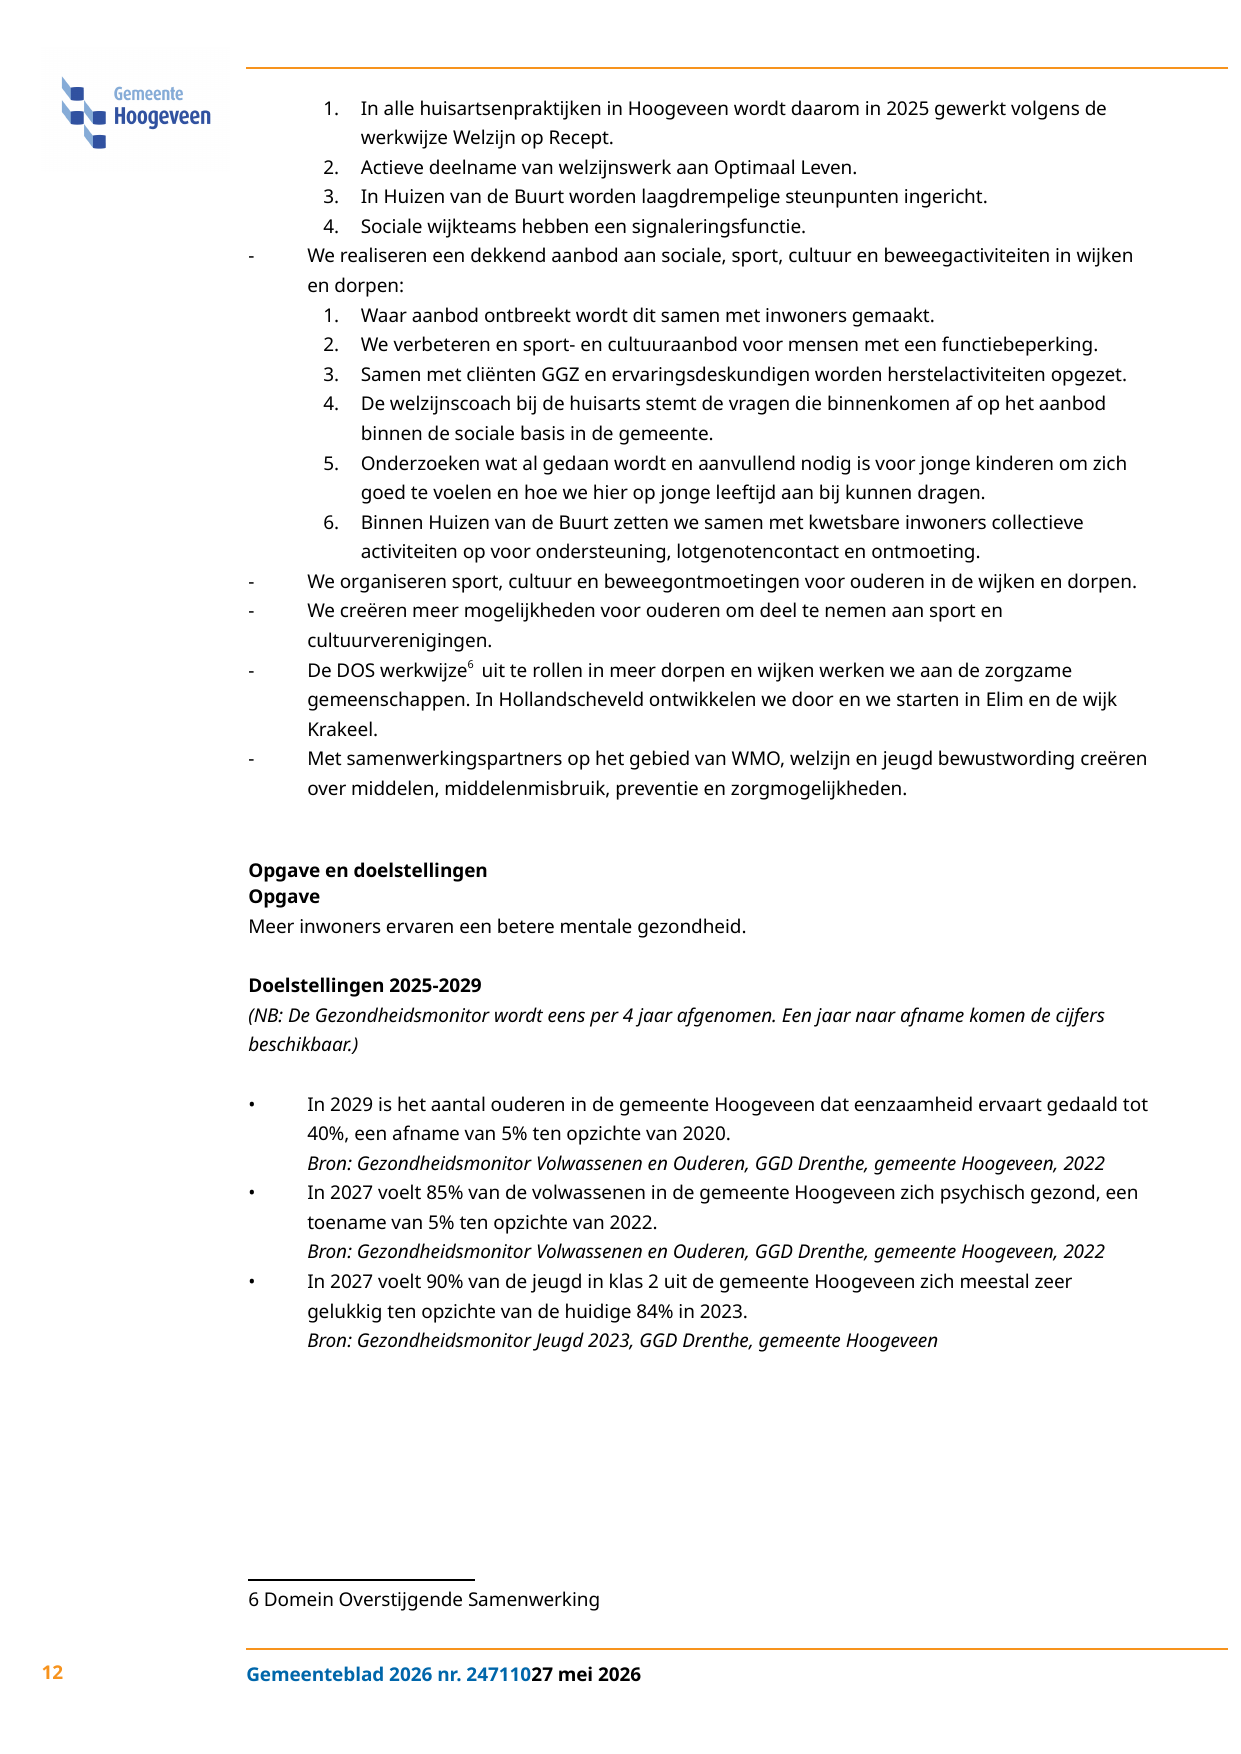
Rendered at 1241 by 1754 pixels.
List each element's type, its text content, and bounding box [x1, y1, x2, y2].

list Bron: Gezondheidsmonitor Volwassenen en Ouderen, GGD Drenthe, gemeente Hoogeveen, 2022 [248, 1150, 1152, 1176]
list Domein Overstijgende Samenwerking [248, 1586, 1152, 1612]
list Onderzoeken wat al gedaan wordt en aanvullend nodig is voor jonge kinderen om zich goed te voelen en hoe we hier op jonge leeftijd aan bij kunnen dragen. [323, 450, 1152, 505]
list Actieve deelname van welzijnswerk aan Optimaal Leven. [323, 154, 1152, 180]
list Samen met cliënten GGZ en ervaringsdeskundigen worden herstelactiviteiten opgezet. [323, 361, 1152, 387]
text Opgave en doelstellingen [248, 855, 1152, 884]
text (NB: De Gezondheidsmonitor wordt eens per 4 jaar afgenomen. Een jaar naar afname komen de cijfers beschikbaar.) [248, 1002, 1152, 1057]
list We realiseren een dekkend aanbod aan sociale, sport, cultuur en beweegactiviteiten in wijken en dorpen: [248, 243, 1152, 298]
list In alle huisartsenpraktijken in Hoogeveen wordt daarom in 2025 gewerkt volgens de werkwijze Welzijn op Recept. [323, 95, 1152, 150]
list In 2027 voelt 90% van de jeugd in klas 2 uit de gemeente Hoogeveen zich meestal zeer gelukkig ten opzichte van de huidige 84% in 2023. [248, 1268, 1152, 1323]
list In Huizen van de Buurt worden laagdrempelige steunpunten ingericht. [323, 183, 1152, 209]
list Waar aanbod ontbreekt wordt dit samen met inwoners gemaakt. [323, 302, 1152, 328]
list We creëren meer mogelijkheden voor ouderen om deel te nemen aan sport en cultuurverenigingen. [248, 598, 1152, 653]
list Binnen Huizen van de Buurt zetten we samen met kwetsbare inwoners collectieve activiteiten op voor ondersteuning, lotgenotencontact en ontmoeting. [323, 509, 1152, 564]
list We organiseren sport, cultuur en beweegontmoetingen voor ouderen in de wijken en dorpen. [248, 568, 1152, 594]
list In 2029 is het aantal ouderen in de gemeente Hoogeveen dat eenzaamheid ervaart gedaald tot 40%, een afname van 5% ten opzichte van 2020. [248, 1091, 1152, 1146]
list We verbeteren en sport- en cultuuraanbod voor mensen met een functiebeperking. [323, 331, 1152, 357]
list Bron: Gezondheidsmonitor Jeugd 2023, GGD Drenthe, gemeente Hoogeveen [248, 1327, 1152, 1353]
text Doelstellingen 2025-2029 [248, 972, 1152, 998]
list De DOS werkwijze uit te rollen in meer dorpen en wijken werken we aan de zorgzame gemeenschappen. In Hollandscheveld ontwikkelen we door en we starten in Elim en de wijk Krakeel. [248, 657, 1152, 742]
list De welzijnscoach bij de huisarts stemt de vragen die binnenkomen af op het aanbod binnen de sociale basis in de gemeente. [323, 391, 1152, 446]
picture [41, 47, 231, 172]
text Opgave [248, 884, 1152, 909]
list Met samenwerkingspartners op het gebied van WMO, welzijn en jeugd bewustwording creëren over middelen, middelenmisbruik, preventie en zorgmogelijkheden. [248, 746, 1152, 801]
text Meer inwoners ervaren een betere mentale gezondheid. [248, 913, 1152, 939]
list Bron: Gezondheidsmonitor Volwassenen en Ouderen, GGD Drenthe, gemeente Hoogeveen, 2022 [248, 1239, 1152, 1264]
list In 2027 voelt 85% van de volwassenen in de gemeente Hoogeveen zich psychisch gezond, een toename van 5% ten opzichte van 2022. [248, 1179, 1152, 1235]
list Sociale wijkteams hebben een signaleringsfunctie. [323, 213, 1152, 239]
